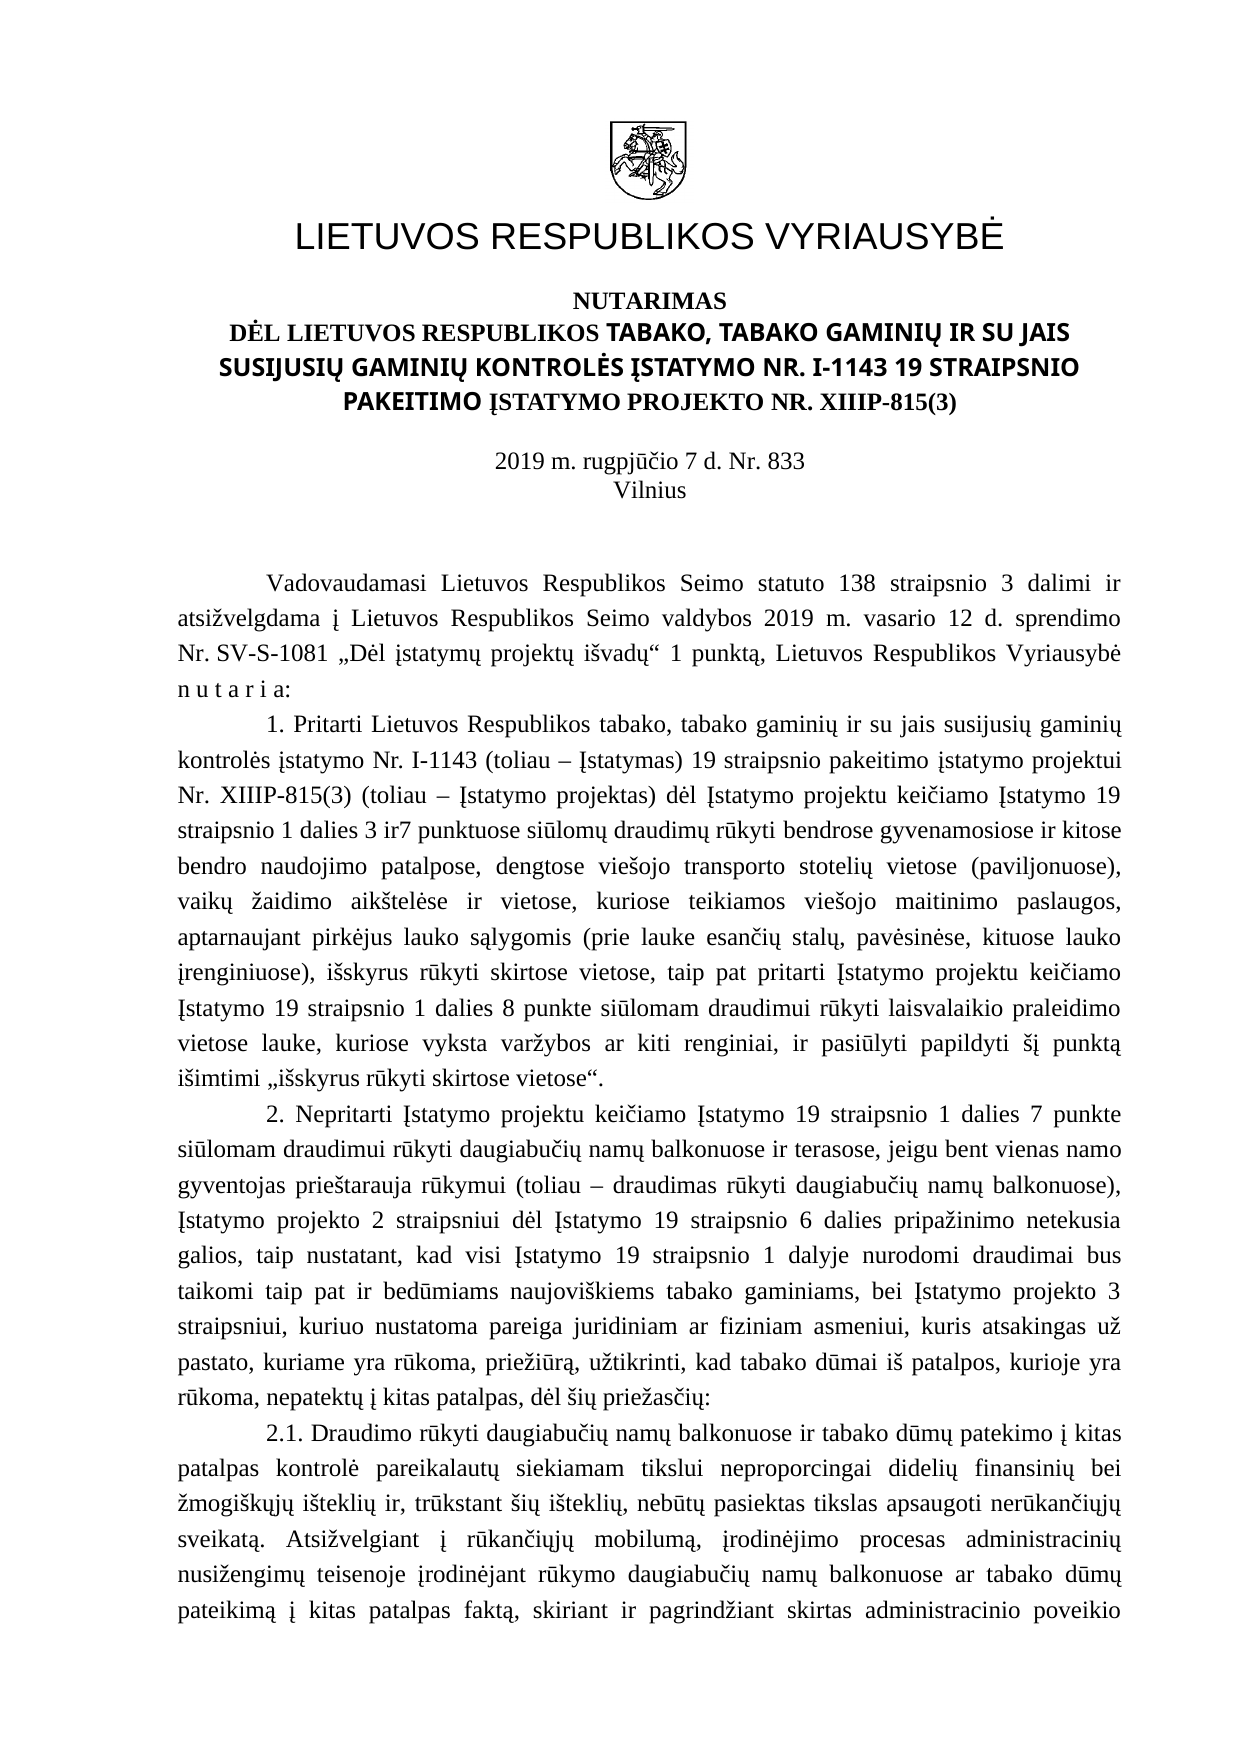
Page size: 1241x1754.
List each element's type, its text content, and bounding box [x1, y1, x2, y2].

text 2.1. Draudimo rūkyti daugiabučių namų balkonuose ir tabako dūmų patekimo į kitas patalpas kontrolė pareikalautų siekiamam tikslui neproporcingai didelių finansinių bei žmogiškųjų išteklių ir, trūkstant šių išteklių, nebūtų pasiektas tikslas apsaugoti nerūkančiųjų sveikatą. Atsižvelgiant į rūkančiųjų mobilumą, įrodinėjimo procesas administracinių nusižengimų teisenoje įrodinėjant rūkymo daugiabučių namų balkonuose ar tabako dūmų pateikimą į kitas patalpas faktą, skiriant ir pagrindžiant skirtas administracinio poveikio [177, 1411, 1122, 1623]
text DĖL LIETUVOS RESPUBLIKOS TABAKO, TABAKO GAMINIŲ IR SU JAIS SUSIJUSIŲ GAMINIŲ KONTROLĖS ĮSTATYMO NR. I-1143 19 STRAIPSNIO PAKEITIMO ĮSTATYMO PROJEKTO NR. XIIIP-815(3) [177, 315, 1122, 417]
text 2. Nepritarti Įstatymo projektu keičiamo Įstatymo 19 straipsnio 1 dalies 7 punkte siūlomam draudimui rūkyti daugiabučių namų balkonuose ir terasose, jeigu bent vienas namo gyventojas prieštarauja rūkymui (toliau – draudimas rūkyti daugiabučių namų balkonuose), Įstatymo projekto 2 straipsniui dėl Įstatymo 19 straipsnio 6 dalies pripažinimo netekusia galios, taip nustatant, kad visi Įstatymo 19 straipsnio 1 dalyje nurodomi draudimai bus taikomi taip pat ir bedūmiams naujoviškiems tabako gaminiams, bei Įstatymo projekto 3 straipsniui, kuriuo nustatoma pareiga juridiniam ar fiziniam asmeniui, kuris atsakingas už pastato, kuriame yra rūkoma, priežiūrą, užtikrinti, kad tabako dūmai iš patalpos, kurioje yra rūkoma, nepatektų į kitas patalpas, dėl šių priežasčių: [177, 1092, 1122, 1411]
text Vadovaudamasi Lietuvos Respublikos Seimo statuto 138 straipsnio 3 dalimi ir atsižvelgdama į Lietuvos Respublikos Seimo valdybos 2019 m. vasario 12 d. sprendimo Nr. SV-S-1081 „Dėl įstatymų projektų išvadų“ 1 punktą, Lietuvos Respublikos Vyriausybė nutaria: [177, 561, 1122, 703]
text nutarimas [177, 286, 1122, 315]
text 2019 m. rugpjūčio 7 d. Nr. 833 [177, 446, 1122, 475]
text 1. Pritarti Lietuvos Respublikos tabako, tabako gaminių ir su jais susijusių gaminių kontrolės įstatymo Nr. I-1143 (toliau – Įstatymas) 19 straipsnio pakeitimo įstatymo projektui Nr. XIIIP-815(3) (toliau – Įstatymo projektas) dėl Įstatymo projektu keičiamo Įstatymo 19 straipsnio 1 dalies 3 ir7 punktuose siūlomų draudimų rūkyti bendrose gyvenamosiose ir kitose bendro naudojimo patalpose, dengtose viešojo transporto stotelių vietose (paviljonuose), vaikų žaidimo aikštelėse ir vietose, kuriose teikiamos viešojo maitinimo paslaugos, aptarnaujant pirkėjus lauko sąlygomis (prie lauke esančių stalų, pavėsinėse, kituose lauko įrenginiuose), išskyrus rūkyti skirtose vietose, taip pat pritarti Įstatymo projektu keičiamo Įstatymo 19 straipsnio 1 dalies 8 punkte siūlomam draudimui rūkyti laisvalaikio praleidimo vietose lauke, kuriose vyksta varžybos ar kiti renginiai, ir pasiūlyti papildyti šį punktą išimtimi „išskyrus rūkyti skirtose vietose“. [177, 703, 1122, 1092]
text Lietuvos Respublikos Vyriausybė [177, 214, 1122, 258]
text Vilnius [177, 475, 1122, 503]
